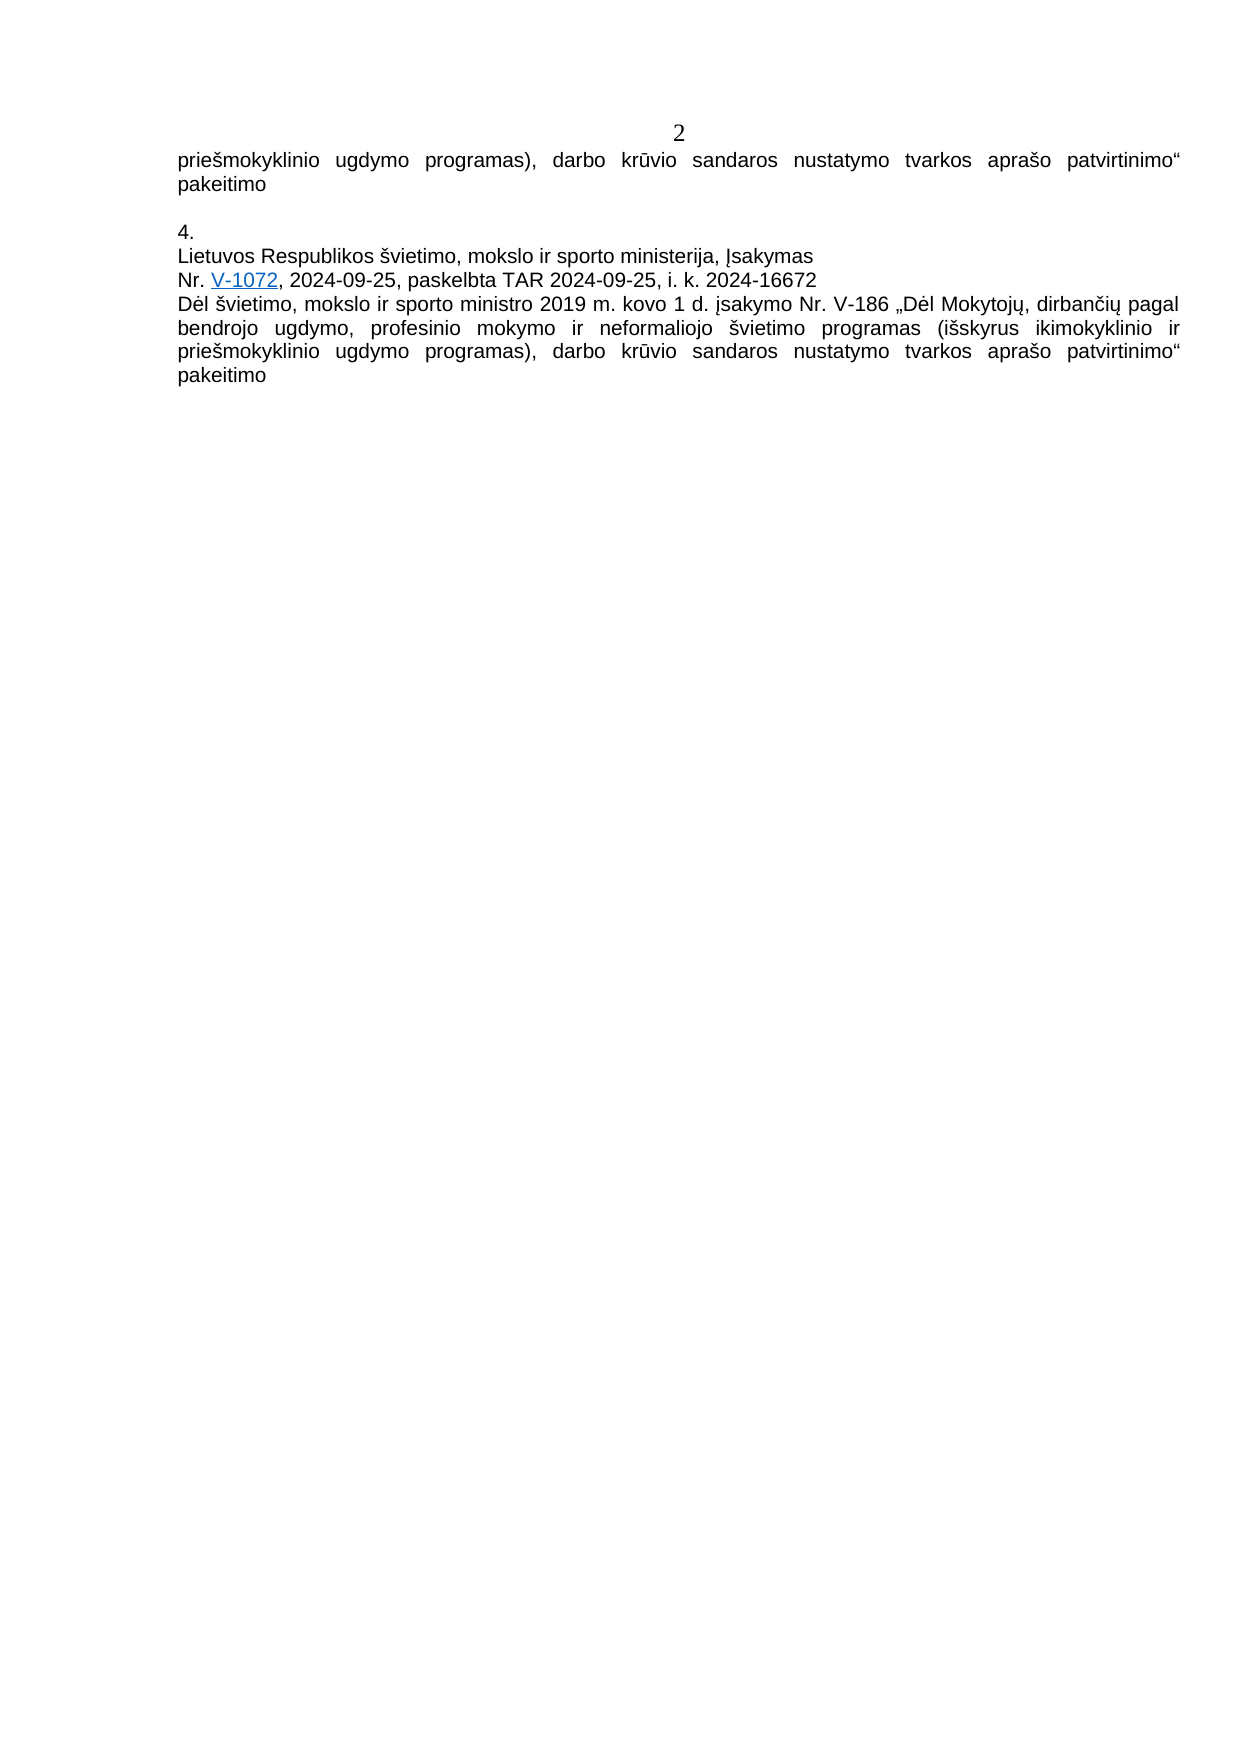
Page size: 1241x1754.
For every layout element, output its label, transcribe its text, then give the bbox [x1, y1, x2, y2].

text Nr. V-1072, 2024-09-25, paskelbta TAR 2024-09-25, i. k. 2024-16672 [177, 267, 1181, 291]
text Dėl švietimo, mokslo ir sporto ministro 2019 m. kovo 1 d. įsakymo Nr. V-186 „Dėl Mokytojų, dirbančių pagal bendrojo ugdymo, profesinio mokymo ir neformaliojo švietimo programas (išskyrus ikimokyklinio ir priešmokyklinio ugdymo programas), darbo krūvio sandaros nustatymo tvarkos aprašo patvirtinimo“ pakeitimo [177, 291, 1181, 387]
text 4. [177, 219, 1181, 243]
text Lietuvos Respublikos švietimo, mokslo ir sporto ministerija, Įsakymas [177, 243, 1181, 267]
text priešmokyklinio ugdymo programas), darbo krūvio sandaros nustatymo tvarkos aprašo patvirtinimo“ pakeitimo [177, 148, 1181, 196]
